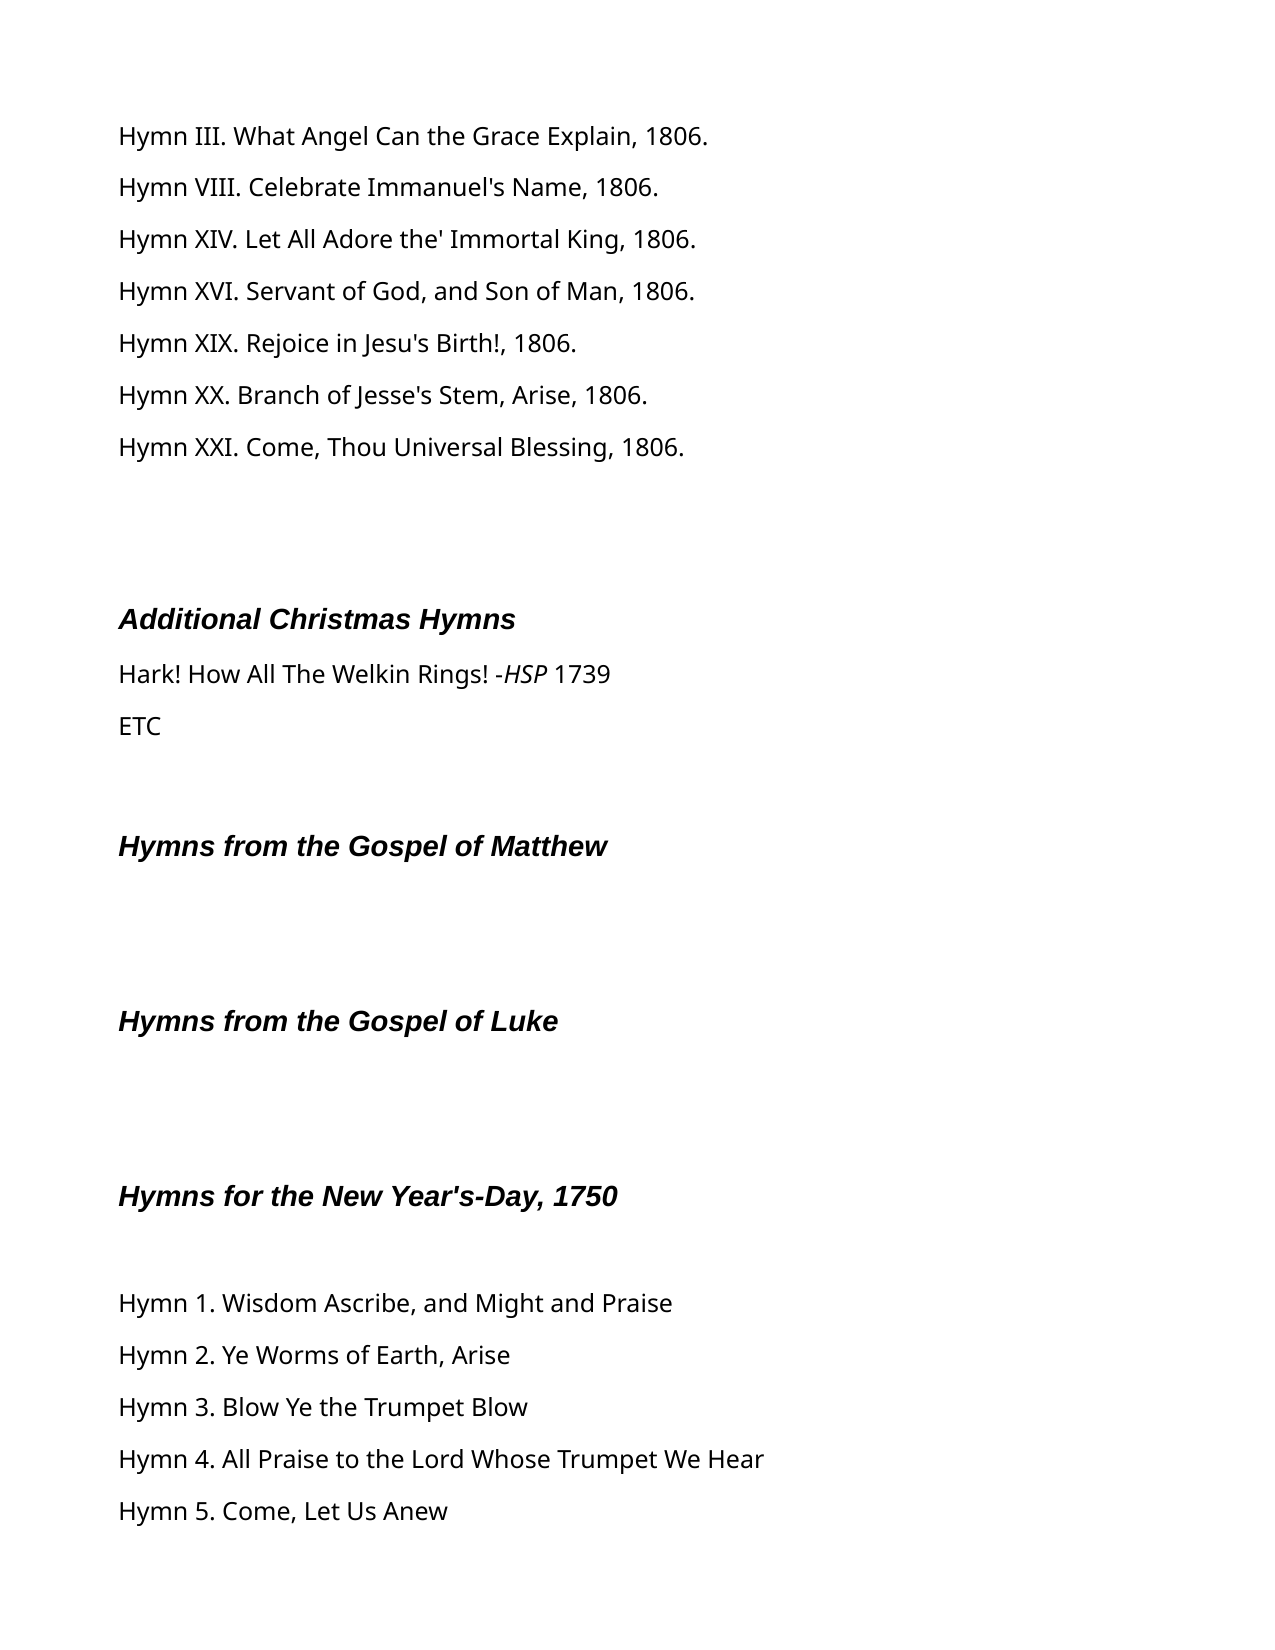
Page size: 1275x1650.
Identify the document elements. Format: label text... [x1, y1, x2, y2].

text Hymn III. What Angel Can the Grace Explain, 1806. [118, 118, 1157, 152]
text Hymn 3. Blow Ye the Trumpet Blow [118, 1390, 1157, 1424]
subtitle Hymns from the Gospel of Matthew [118, 829, 1157, 862]
text Hymn 2. Ye Worms of Earth, Arise [118, 1338, 1157, 1372]
text Hymn XX. Branch of Jesse's Stem, Arise, 1806. [118, 378, 1157, 412]
text Hymn VIII. Celebrate Immanuel's Name, 1806. [118, 170, 1157, 204]
text Hymn 4. All Praise to the Lord Whose Trumpet We Hear [118, 1442, 1157, 1476]
text Hymn XIV. Let All Adore the' Immortal King, 1806. [118, 222, 1157, 256]
subtitle Hymns for the New Year's-Day, 1750 [118, 1179, 1157, 1212]
text Hymn XVI. Servant of God, and Son of Man, 1806. [118, 274, 1157, 308]
text Hymn 5. Come, Let Us Anew [118, 1494, 1157, 1528]
text Hymn 1. Wisdom Ascribe, and Might and Praise [118, 1286, 1157, 1320]
text Hark! How All The Welkin Rings! -HSP 1739 [118, 657, 1157, 691]
text Hymn XXI. Come, Thou Universal Blessing, 1806. [118, 430, 1157, 464]
subtitle Additional Christmas Hymns [118, 602, 1157, 636]
subtitle Hymns from the Gospel of Luke [118, 1004, 1157, 1037]
text Hymn XIX. Rejoice in Jesu's Birth!, 1806. [118, 326, 1157, 360]
text ETC [118, 709, 1157, 743]
